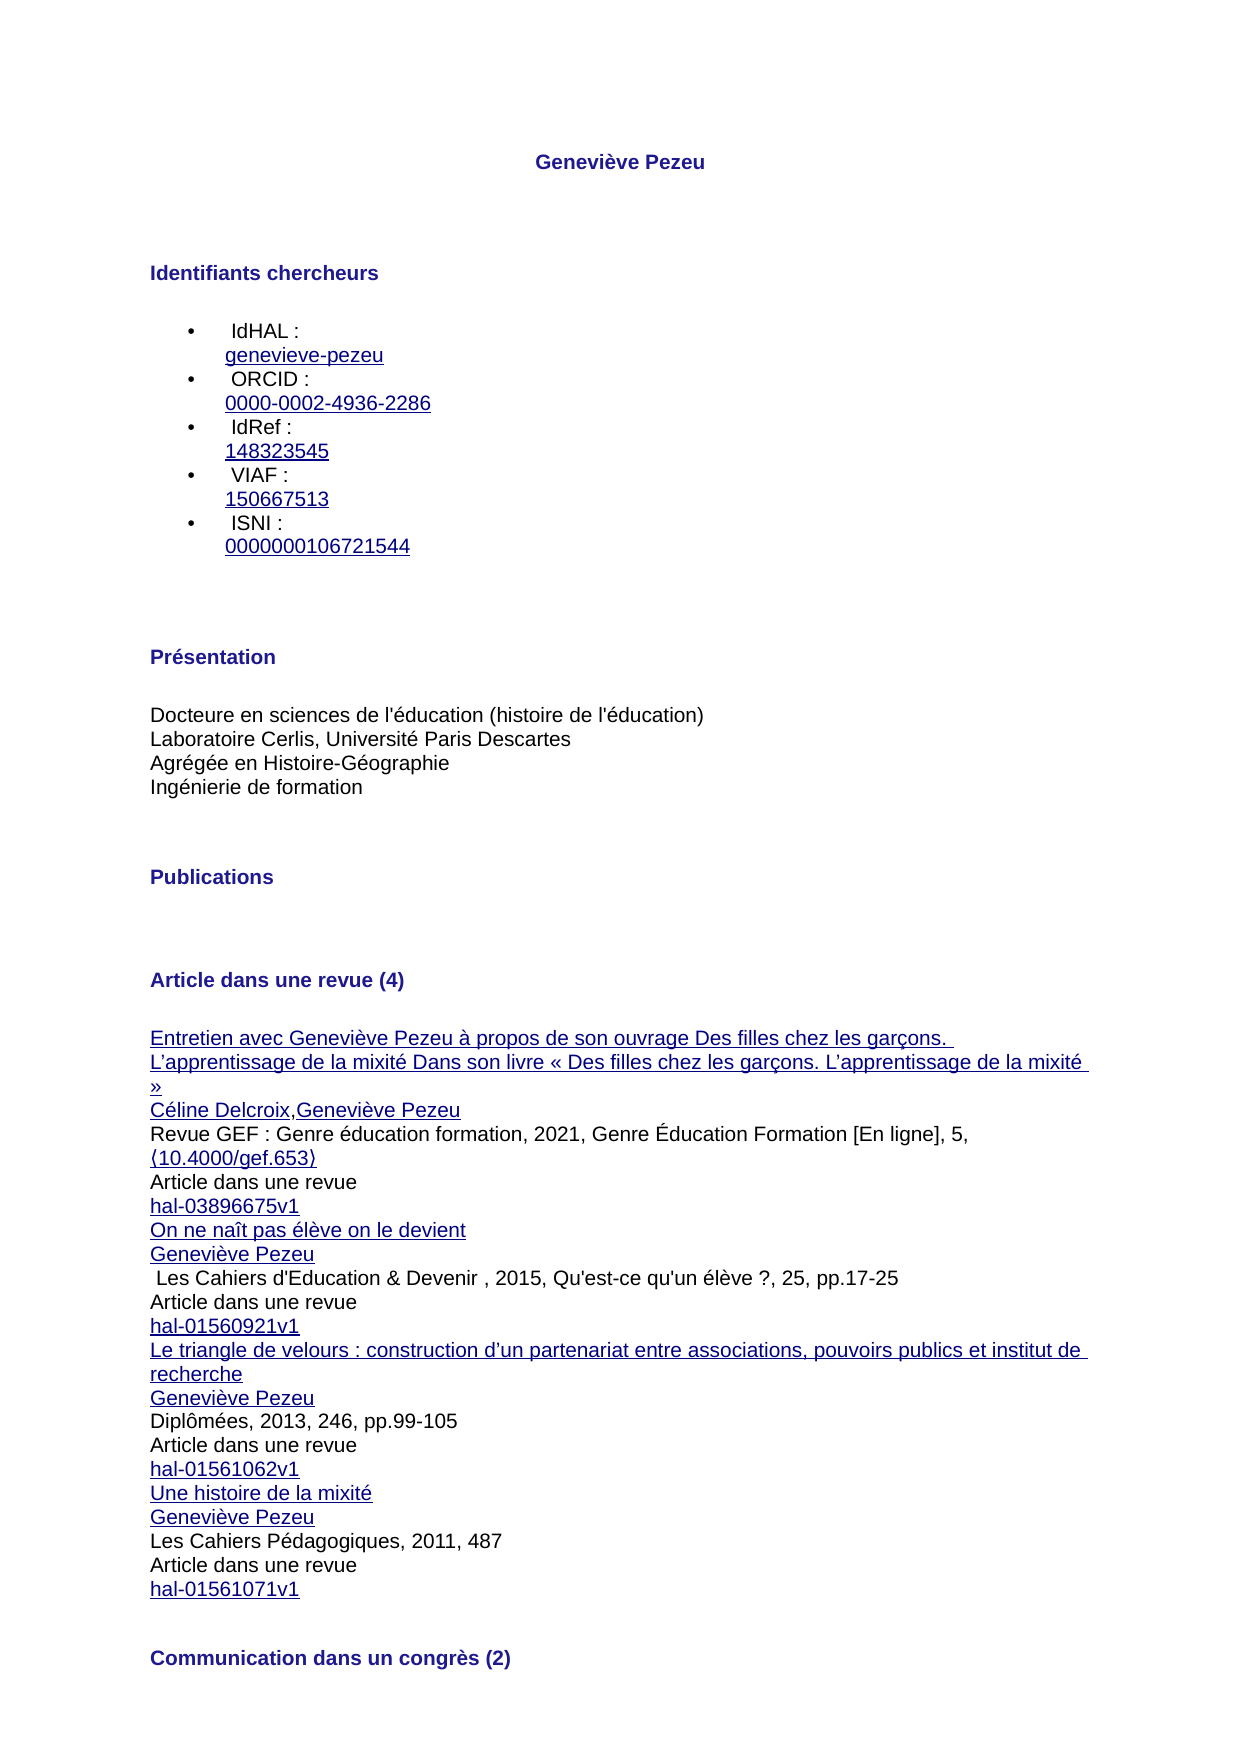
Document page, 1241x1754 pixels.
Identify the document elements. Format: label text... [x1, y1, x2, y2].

subtitle Geneviève Pezeu [150, 150, 1090, 174]
table_header Entretien avec Geneviève Pezeu à propos de son ouvrage Des filles chez les garçons. L’apprentissage de la mixité Dans son livre « Des filles chez les garçons. L’apprentissage de la mixité » Céline Delcroix,Geneviève Pezeu Revue GEF : Genre éducation formation, 2021, Genre Éducation Formation [En ligne], 5, ⟨10.4000/gef.653⟩ Article dans une revue hal-03896675v1 [150, 1026, 1090, 1218]
list IdRef : [187, 414, 1090, 438]
list IdHAL : [187, 319, 1090, 343]
list 148323545 [187, 438, 1090, 462]
list ISNI : [187, 510, 1090, 534]
text Docteure en sciences de l'éducation (histoire de l'éducation) [150, 703, 1090, 727]
subtitle Présentation [150, 645, 1090, 669]
list genevieve-pezeu [187, 343, 1090, 367]
subtitle Article dans une revue (4) [150, 968, 1090, 992]
text Laboratoire Cerlis, Université Paris Descartes [150, 727, 1090, 751]
list 0000-0002-4936-2286 [187, 391, 1090, 414]
subtitle Publications [150, 864, 1090, 888]
text Ingénierie de formation [150, 775, 1090, 799]
subtitle Communication dans un congrès (2) [150, 1646, 1090, 1670]
table_cell Le triangle de velours : construction d’un partenariat entre associations, pouvoirs publics et institut de recherche Geneviève Pezeu Diplômées, 2013, 246, pp.99-105 Article dans une revue hal-01561062v1 [150, 1338, 1090, 1481]
table_cell On ne naît pas élève on le devient Geneviève Pezeu Les Cahiers d'Education & Devenir , 2015, Qu'est-ce qu'un élève ?, 25, pp.17-25 Article dans une revue hal-01560921v1 [150, 1218, 1090, 1337]
list VIAF : [187, 462, 1090, 486]
list ORCID : [187, 367, 1090, 391]
list 150667513 [187, 486, 1090, 510]
table_cell Une histoire de la mixité Geneviève Pezeu Les Cahiers Pédagogiques, 2011, 487 Article dans une revue hal-01561071v1 [150, 1481, 1090, 1601]
list 0000000106721544 [187, 534, 1090, 558]
text Agrégée en Histoire-Géographie [150, 751, 1090, 775]
subtitle Identifiants chercheurs [150, 260, 1090, 284]
